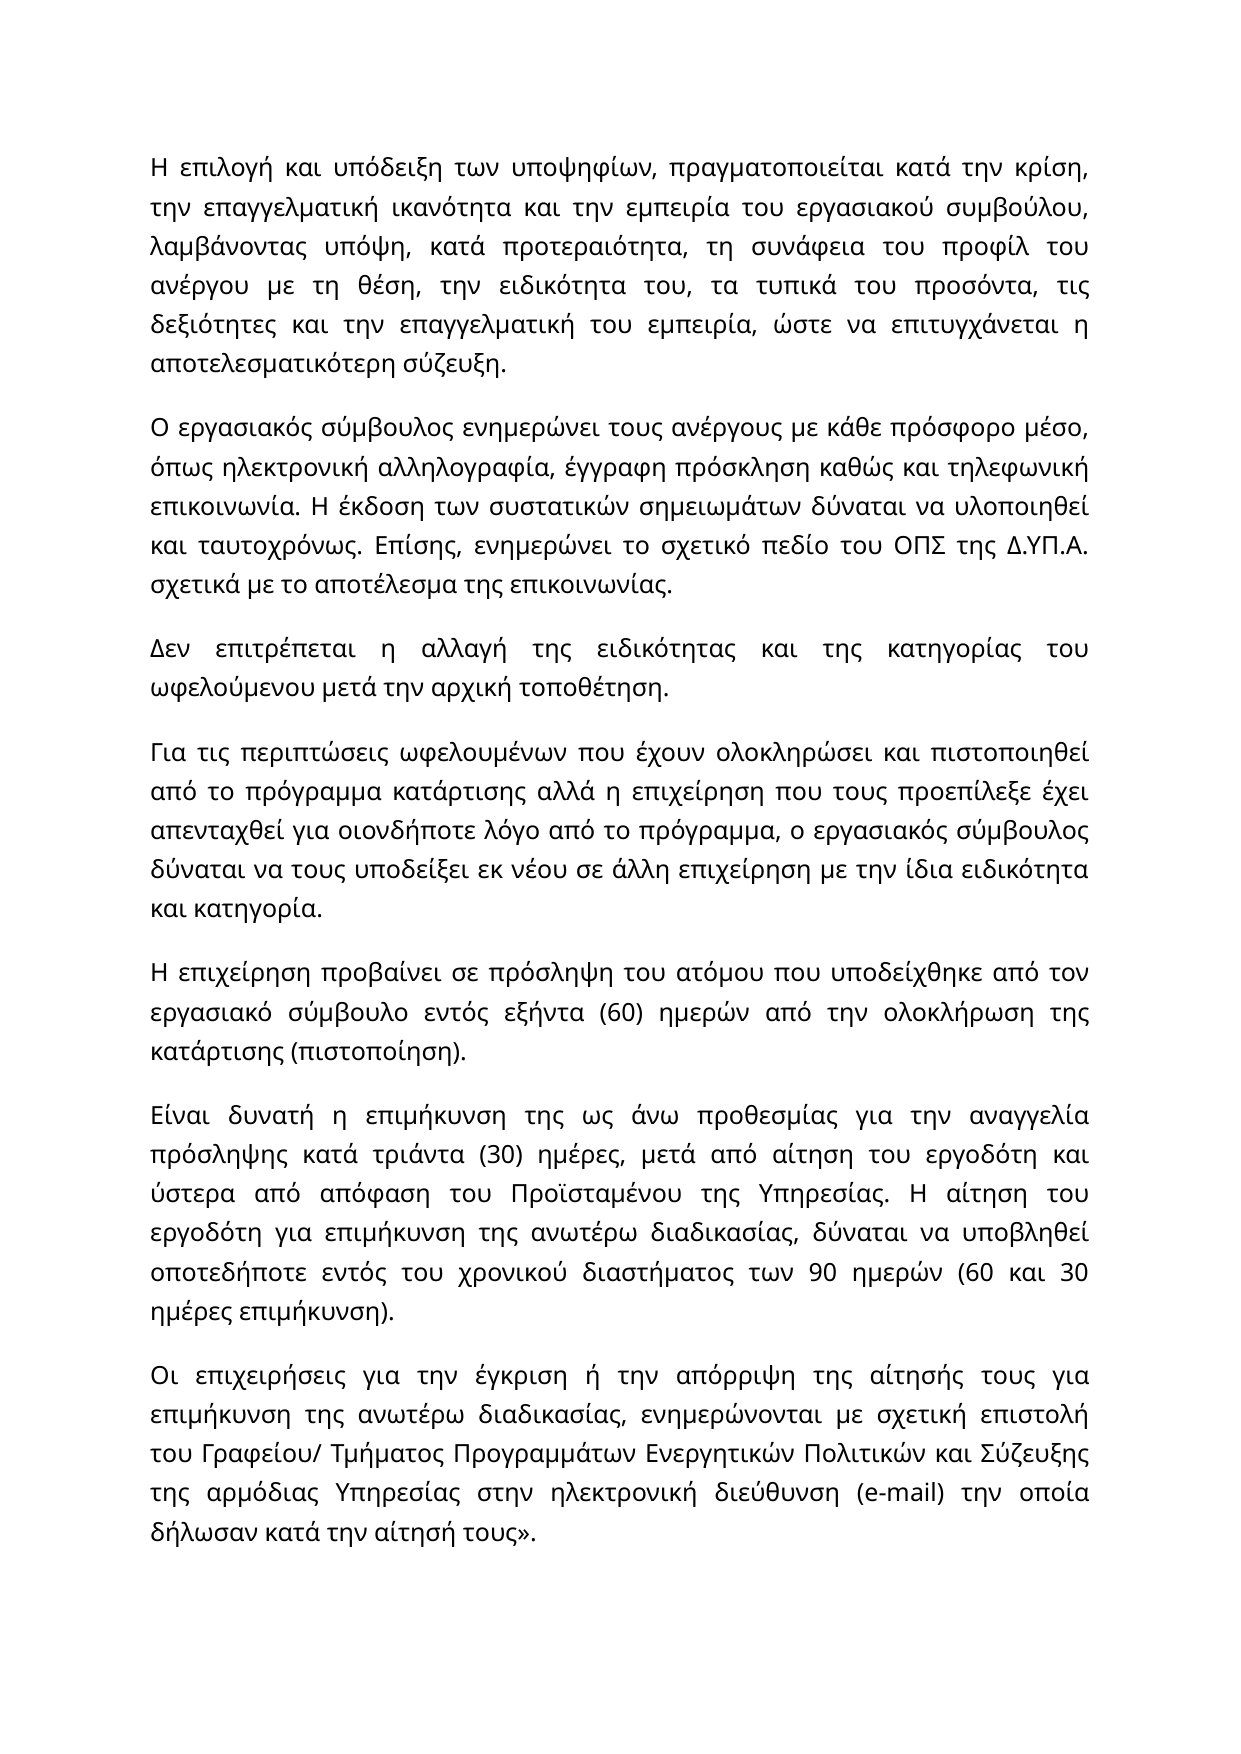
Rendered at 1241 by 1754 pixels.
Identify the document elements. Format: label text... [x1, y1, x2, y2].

text Ο εργασιακός σύμβουλος ενημερώνει τους ανέργους με κάθε πρόσφορο μέσο, όπως ηλεκτρονική αλληλογραφία, έγγραφη πρόσκληση καθώς και τηλεφωνική επικοινωνία. Η έκδοση των συστατικών σημειωμάτων δύναται να υλοποιηθεί και ταυτοχρόνως. Επίσης, ενημερώνει το σχετικό πεδίο του ΟΠΣ της Δ.ΥΠ.Α. σχετικά με το αποτέλεσμα της επικοινωνίας. [150, 410, 1090, 601]
text Είναι δυνατή η επιμήκυνση της ως άνω προθεσμίας για την αναγγελία πρόσληψης κατά τριάντα (30) ημέρες, μετά από αίτηση του εργοδότη και ύστερα από απόφαση του Προϊσταμένου της Υπηρεσίας. Η αίτηση του εργοδότη για επιμήκυνση της ανωτέρω διαδικασίας, δύναται να υποβληθεί οποτεδήποτε εντός του χρονικού διαστήματος των 90 ημερών (60 και 30 ημέρες επιμήκυνση). [150, 1097, 1090, 1327]
text Η επιχείρηση προβαίνει σε πρόσληψη του ατόμου που υποδείχθηκε από τον εργασιακό σύμβουλο εντός εξήντα (60) ημερών από την ολοκλήρωση της κατάρτισης (πιστοποίηση). [150, 955, 1090, 1067]
text Η επιλογή και υπόδειξη των υποψηφίων, πραγματοποιείται κατά την κρίση, την επαγγελματική ικανότητα και την εμπειρία του εργασιακού συμβούλου, λαμβάνοντας υπόψη, κατά προτεραιότητα, τη συνάφεια του προφίλ του ανέργου με τη θέση, την ειδικότητα του, τα τυπικά του προσόντα, τις δεξιότητες και την επαγγελματική του εμπειρία, ώστε να επιτυγχάνεται η αποτελεσματικότερη σύζευξη. [150, 150, 1090, 380]
text Οι επιχειρήσεις για την έγκριση ή την απόρριψη της αίτησής τους για επιμήκυνση της ανωτέρω διαδικασίας, ενημερώνονται με σχετική επιστολή του Γραφείου/ Τμήματος Προγραμμάτων Ενεργητικών Πολιτικών και Σύζευξης της αρμόδιας Υπηρεσίας στην ηλεκτρονική διεύθυνση (e-mail) την οποία δήλωσαν κατά την αίτησή τους». [150, 1357, 1090, 1548]
text Δεν επιτρέπεται η αλλαγή της ειδικότητας και της κατηγορίας του ωφελούμενου μετά την αρχική τοποθέτηση. [150, 631, 1090, 704]
text Για τις περιπτώσεις ωφελουμένων που έχουν ολοκληρώσει και πιστοποιηθεί από το πρόγραμμα κατάρτισης αλλά η επιχείρηση που τους προεπίλεξε έχει απενταχθεί για οιονδήποτε λόγο από το πρόγραμμα, ο εργασιακός σύμβουλος δύναται να τους υποδείξει εκ νέου σε άλλη επιχείρηση με την ίδια ειδικότητα και κατηγορία. [150, 734, 1090, 925]
